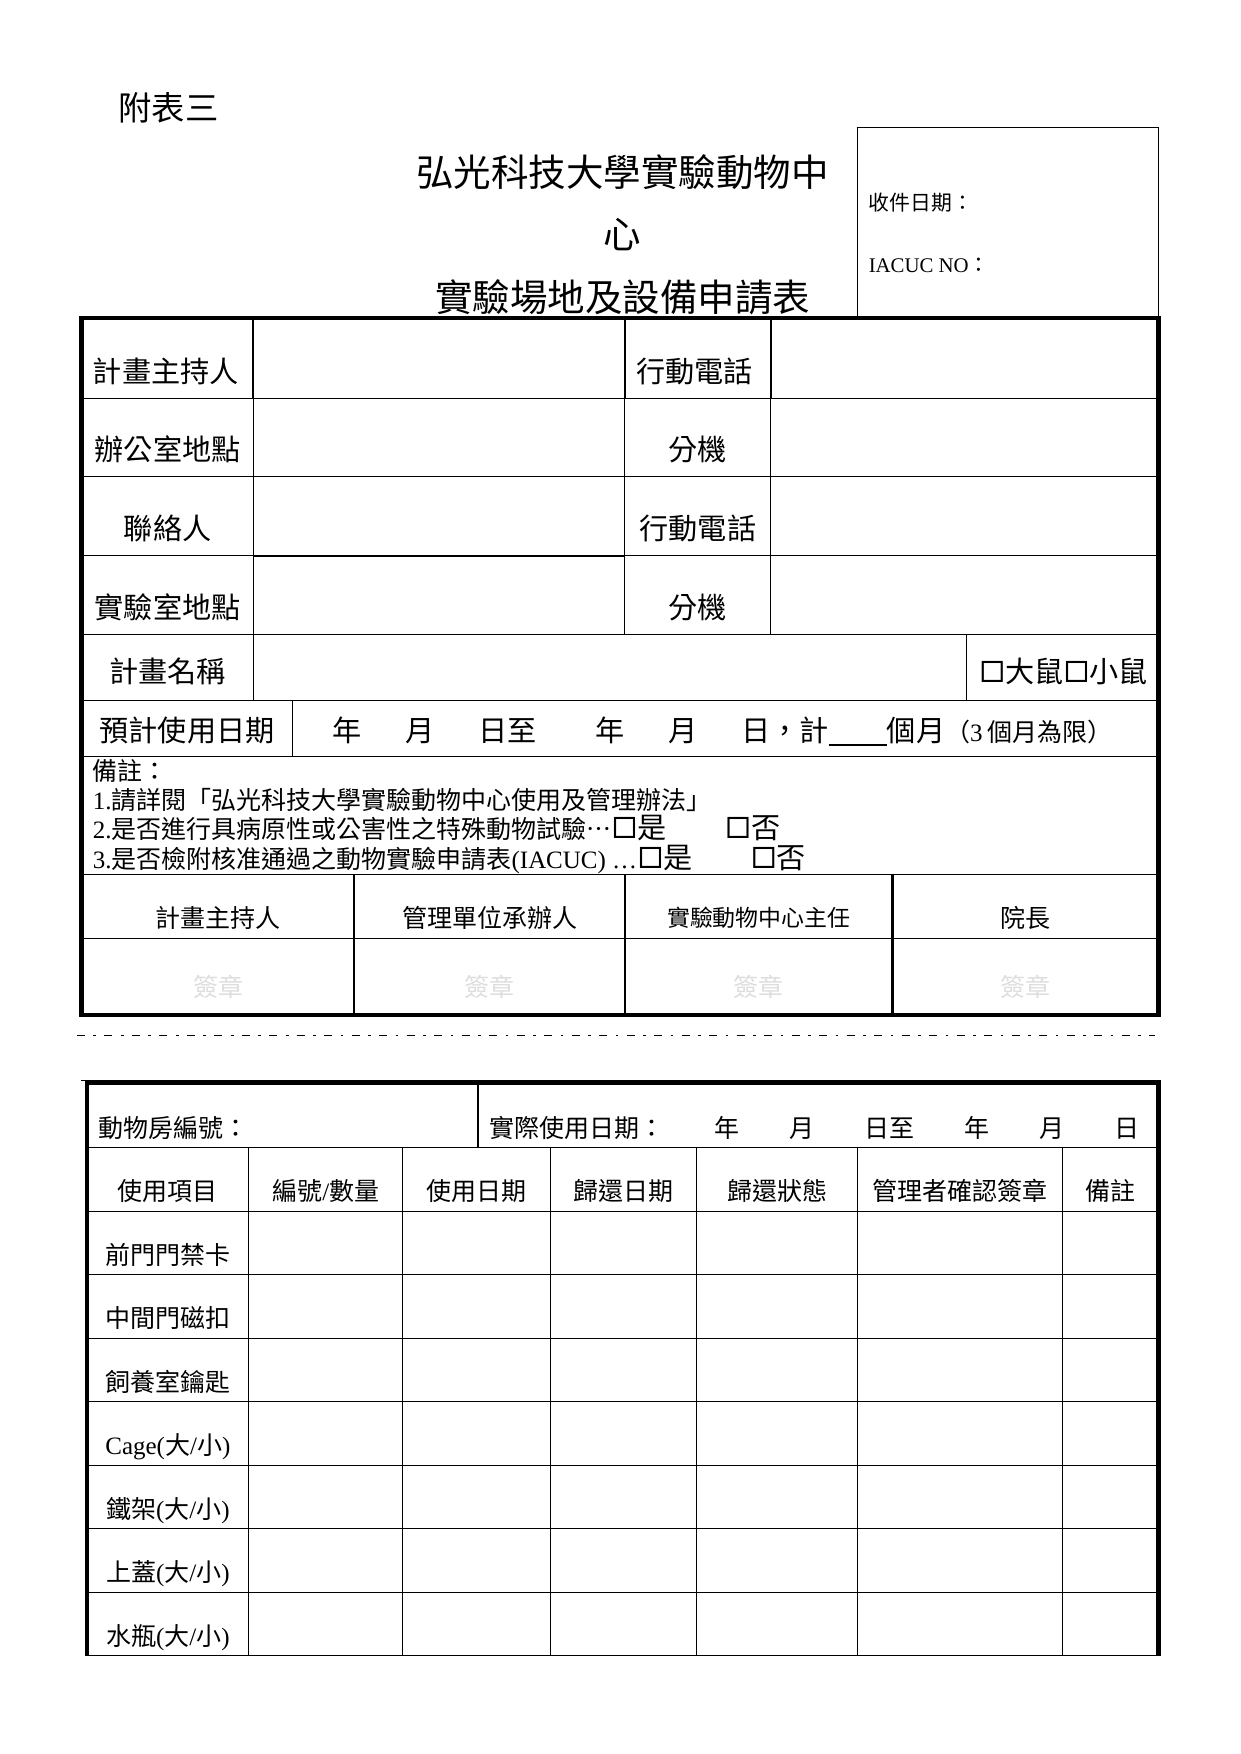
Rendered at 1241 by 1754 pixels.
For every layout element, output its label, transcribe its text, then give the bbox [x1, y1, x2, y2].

table_cell 簽章 [894, 939, 1156, 1013]
table_cell [858, 1593, 1062, 1655]
table_cell 使用日期 [403, 1148, 550, 1211]
table_cell [403, 1593, 550, 1655]
table_cell 辦公室地點 [84, 399, 253, 476]
table_cell [254, 399, 624, 476]
table_cell 大鼠小鼠 [967, 635, 1156, 700]
table_cell 備註 [1063, 1148, 1156, 1211]
table_cell Cage(大/小) [89, 1402, 248, 1465]
table_cell 行動電話 [625, 477, 770, 555]
table_cell 計畫名稱 [84, 635, 253, 700]
table_cell [403, 1402, 550, 1465]
table_cell 預計使用日期 [84, 701, 292, 756]
table_cell [551, 1593, 696, 1655]
table_cell 使用項目 [89, 1148, 248, 1211]
table_cell [697, 1339, 857, 1401]
table_cell [858, 1466, 1062, 1528]
table_cell [403, 1466, 550, 1528]
table_cell 實驗動物中心主任 [626, 875, 891, 937]
table_cell 歸還狀態 [697, 1148, 857, 1211]
table_cell [772, 320, 1156, 398]
table_cell 實際使用日期： 年 月 日至 年 月 日 [479, 1085, 1156, 1147]
table_cell 水瓶(大/小) [89, 1593, 248, 1655]
table_cell [551, 1339, 696, 1401]
table_cell 計畫主持人 [84, 320, 252, 398]
table_cell [254, 477, 624, 555]
table_header 弘光科技大學實驗動物中心 實驗場地及設備申請表 [387, 127, 857, 316]
table_cell [81, 1338, 85, 1401]
table_cell [81, 1017, 1159, 1080]
table_cell 鐵架(大/小) [89, 1466, 248, 1528]
table_cell 動物房編號： [89, 1085, 477, 1147]
table_cell 實驗室地點 [84, 556, 253, 634]
table_cell [81, 1528, 85, 1592]
table_cell 聯絡人 [84, 477, 253, 555]
table_cell 管理單位承辦人 [355, 875, 624, 937]
table_cell 分機 [625, 399, 770, 476]
table_cell 計畫主持人 [84, 875, 353, 937]
table_cell [771, 477, 1156, 555]
table_cell [771, 556, 1156, 634]
table_cell [81, 1081, 85, 1147]
table_cell [551, 1466, 696, 1528]
table_header [81, 127, 387, 316]
table_cell [249, 1466, 402, 1528]
table_cell [1063, 1212, 1156, 1274]
table_cell [249, 1529, 402, 1592]
table_header 收件日期： IACUC NO： [858, 128, 1158, 316]
table_cell [551, 1212, 696, 1274]
table_cell [1063, 1593, 1156, 1655]
table_cell 分機 [625, 556, 770, 634]
table_cell [697, 1529, 857, 1592]
table_cell [254, 320, 624, 398]
table_cell [81, 1401, 85, 1465]
table_cell 歸還日期 [551, 1148, 696, 1211]
table_cell [249, 1593, 402, 1655]
table_cell [81, 1465, 85, 1528]
table_cell [254, 557, 624, 634]
table_cell 飼養室鑰匙 [89, 1339, 248, 1401]
table_cell [858, 1529, 1062, 1592]
table_cell [81, 1147, 85, 1211]
table_cell 中間門磁扣 [89, 1275, 248, 1338]
table_cell [1063, 1339, 1156, 1401]
table_cell 編號/數量 [249, 1148, 402, 1211]
table_cell [551, 1402, 696, 1465]
table_cell [551, 1529, 696, 1592]
table_cell [858, 1339, 1062, 1401]
table_cell 前門門禁卡 [89, 1212, 248, 1274]
table_cell [858, 1275, 1062, 1338]
table_cell [858, 1402, 1062, 1465]
table_cell 院長 [894, 875, 1156, 937]
table_cell [697, 1212, 857, 1274]
table_cell [697, 1275, 857, 1338]
table_cell [81, 1211, 85, 1274]
table_cell [697, 1593, 857, 1655]
table_cell [254, 635, 966, 700]
table_cell 簽章 [626, 939, 891, 1013]
table_cell 年 月 日至 年 月 日，計 個月（3個月為限） [293, 701, 1156, 756]
table_cell [1063, 1402, 1156, 1465]
table_cell [403, 1529, 550, 1592]
text 附表三 [118, 64, 1122, 127]
table_cell [81, 1274, 85, 1338]
table_cell [1063, 1529, 1156, 1592]
table_cell [403, 1275, 550, 1338]
table_cell [1063, 1466, 1156, 1528]
table_cell [249, 1402, 402, 1465]
table_cell [403, 1212, 550, 1274]
table_cell 行動電話 [626, 320, 770, 398]
table_cell 上蓋(大/小) [89, 1529, 248, 1592]
table_cell [249, 1339, 402, 1401]
table_cell [1063, 1275, 1156, 1338]
table_cell [249, 1212, 402, 1274]
table_cell [697, 1466, 857, 1528]
table_cell [551, 1275, 696, 1338]
table_cell 簽章 [355, 939, 624, 1013]
table_cell [249, 1275, 402, 1338]
table_cell [771, 399, 1156, 476]
table_cell [403, 1339, 550, 1401]
table_cell [81, 1592, 85, 1655]
table_cell [697, 1402, 857, 1465]
table_cell 備註： 1.請詳閱「弘光科技大學實驗動物中心使用及管理辦法」 2.是否進行具病原性或公害性之特殊動物試驗…是 否 3.是否檢附核准通過之動物實驗申請表(IACUC) …是 否 [84, 757, 1156, 874]
table_cell [858, 1212, 1062, 1274]
table_cell 管理者確認簽章 [858, 1148, 1062, 1211]
table_cell 簽章 [84, 939, 353, 1013]
